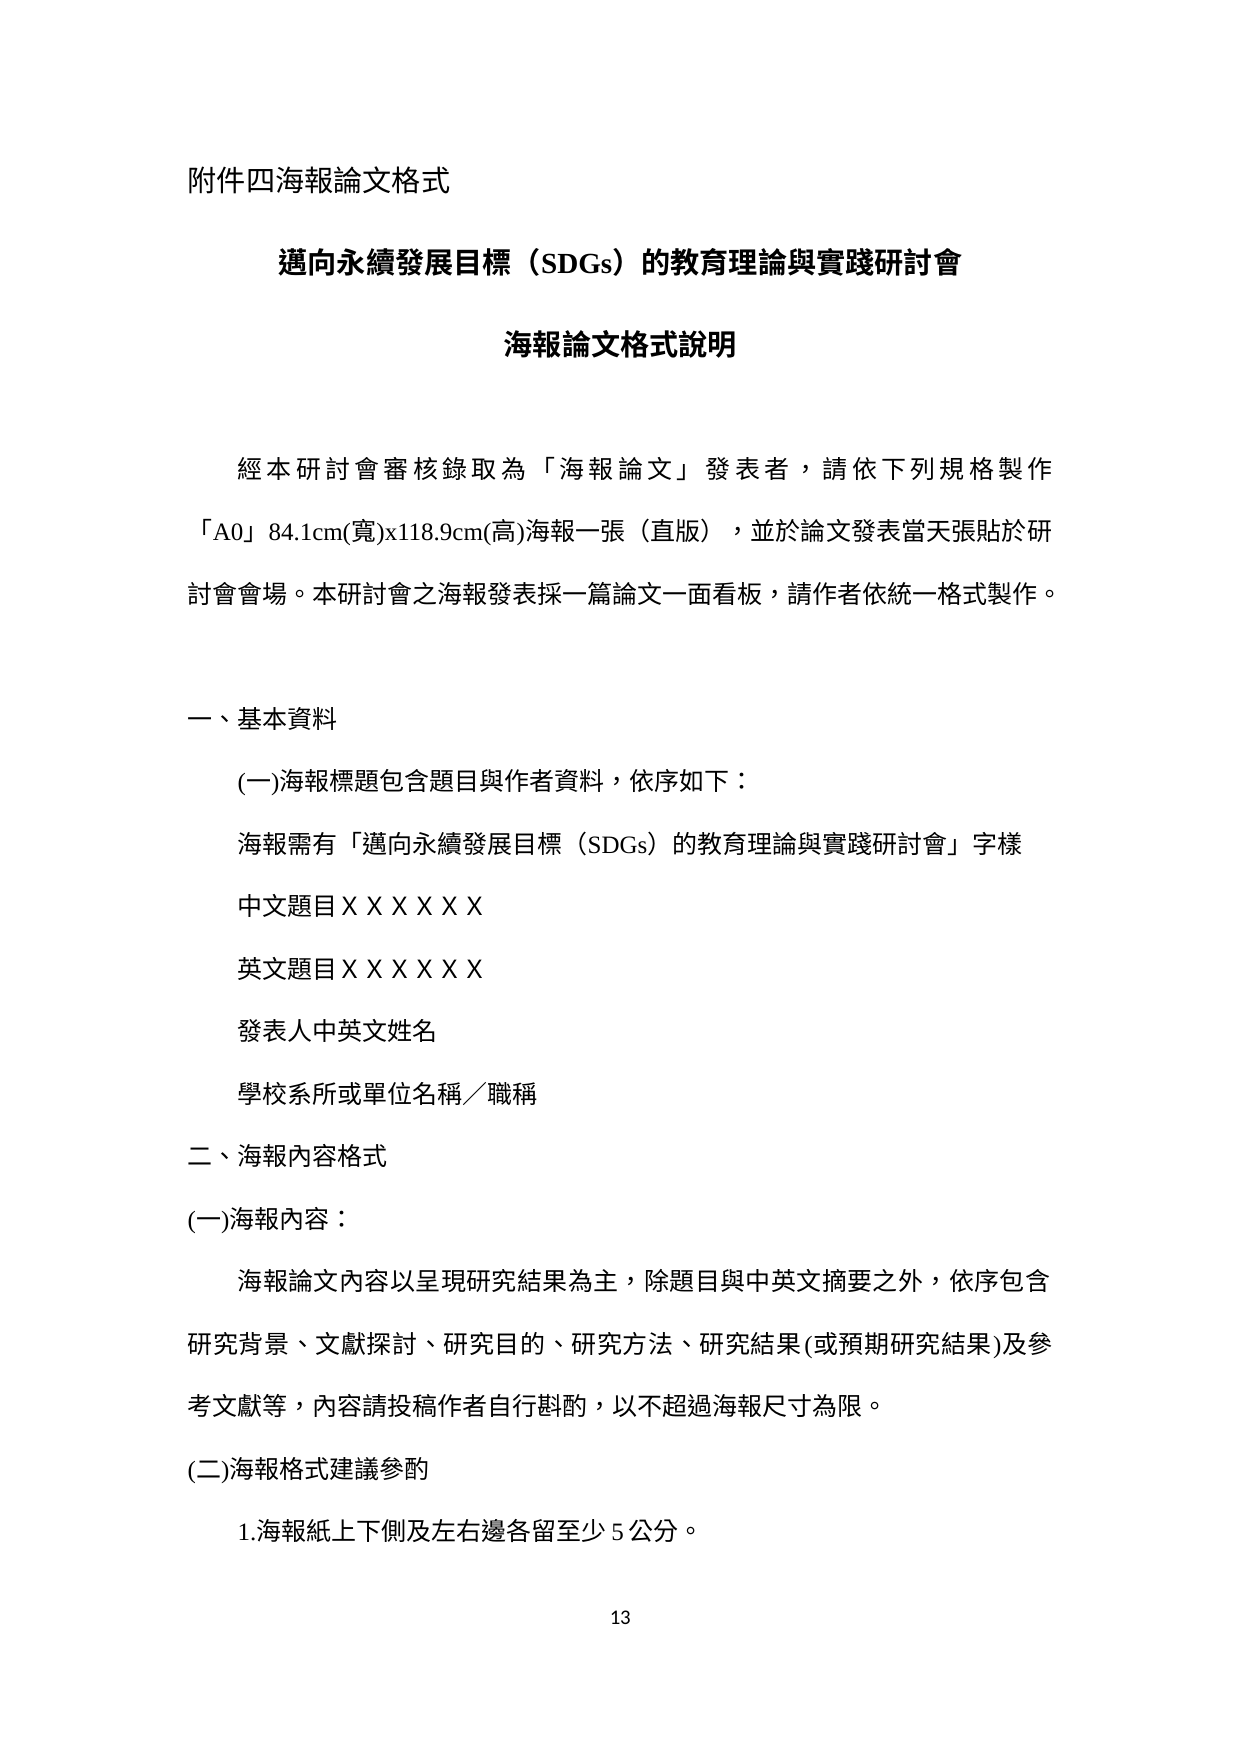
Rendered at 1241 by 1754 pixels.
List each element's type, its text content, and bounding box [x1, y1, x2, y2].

text 海報需有「邁向永續發展目標（SDGs）的教育理論與實踐研討會」字樣 [237, 801, 1053, 863]
text 海報論文內容以呈現研究結果為主，除題目與中英文摘要之外，依序包含研究背景、文獻探討、研究目的、研究方法、研究結果(或預期研究結果)及參考文獻等，內容請投稿作者自行斟酌，以不超過海報尺寸為限。 [187, 1238, 1053, 1426]
text 經本研討會審核錄取為「海報論文」發表者，請依下列規格製作「A0」84.1cm(寬)x118.9cm(高)海報一張（直版），並於論文發表當天張貼於研討會會場。本研討會之海報發表採一篇論文一面看板，請作者依統一格式製作。 [187, 426, 1053, 613]
text 學校系所或單位名稱／職稱 [237, 1051, 1053, 1113]
text 發表人中英文姓名 [237, 988, 1053, 1051]
text 一、基本資料 [187, 676, 1053, 738]
text 附件四海報論文格式 [187, 137, 1053, 200]
text (二)海報格式建議參酌 [187, 1426, 1053, 1488]
text (一)海報內容： [187, 1176, 1053, 1238]
text 中文題目ＸＸＸＸＸＸ [237, 863, 1053, 926]
text (一)海報標題包含題目與作者資料，依序如下： [237, 738, 1053, 801]
text 二、海報內容格式 [187, 1113, 1053, 1176]
text 邁向永續發展目標（SDGs）的教育理論與實踐研討會 [187, 219, 1053, 282]
text 海報論文格式說明 [187, 301, 1053, 363]
text 英文題目ＸＸＸＸＸＸ [237, 926, 1053, 988]
text 1.海報紙上下側及左右邊各留至少5公分。 [237, 1488, 1053, 1551]
